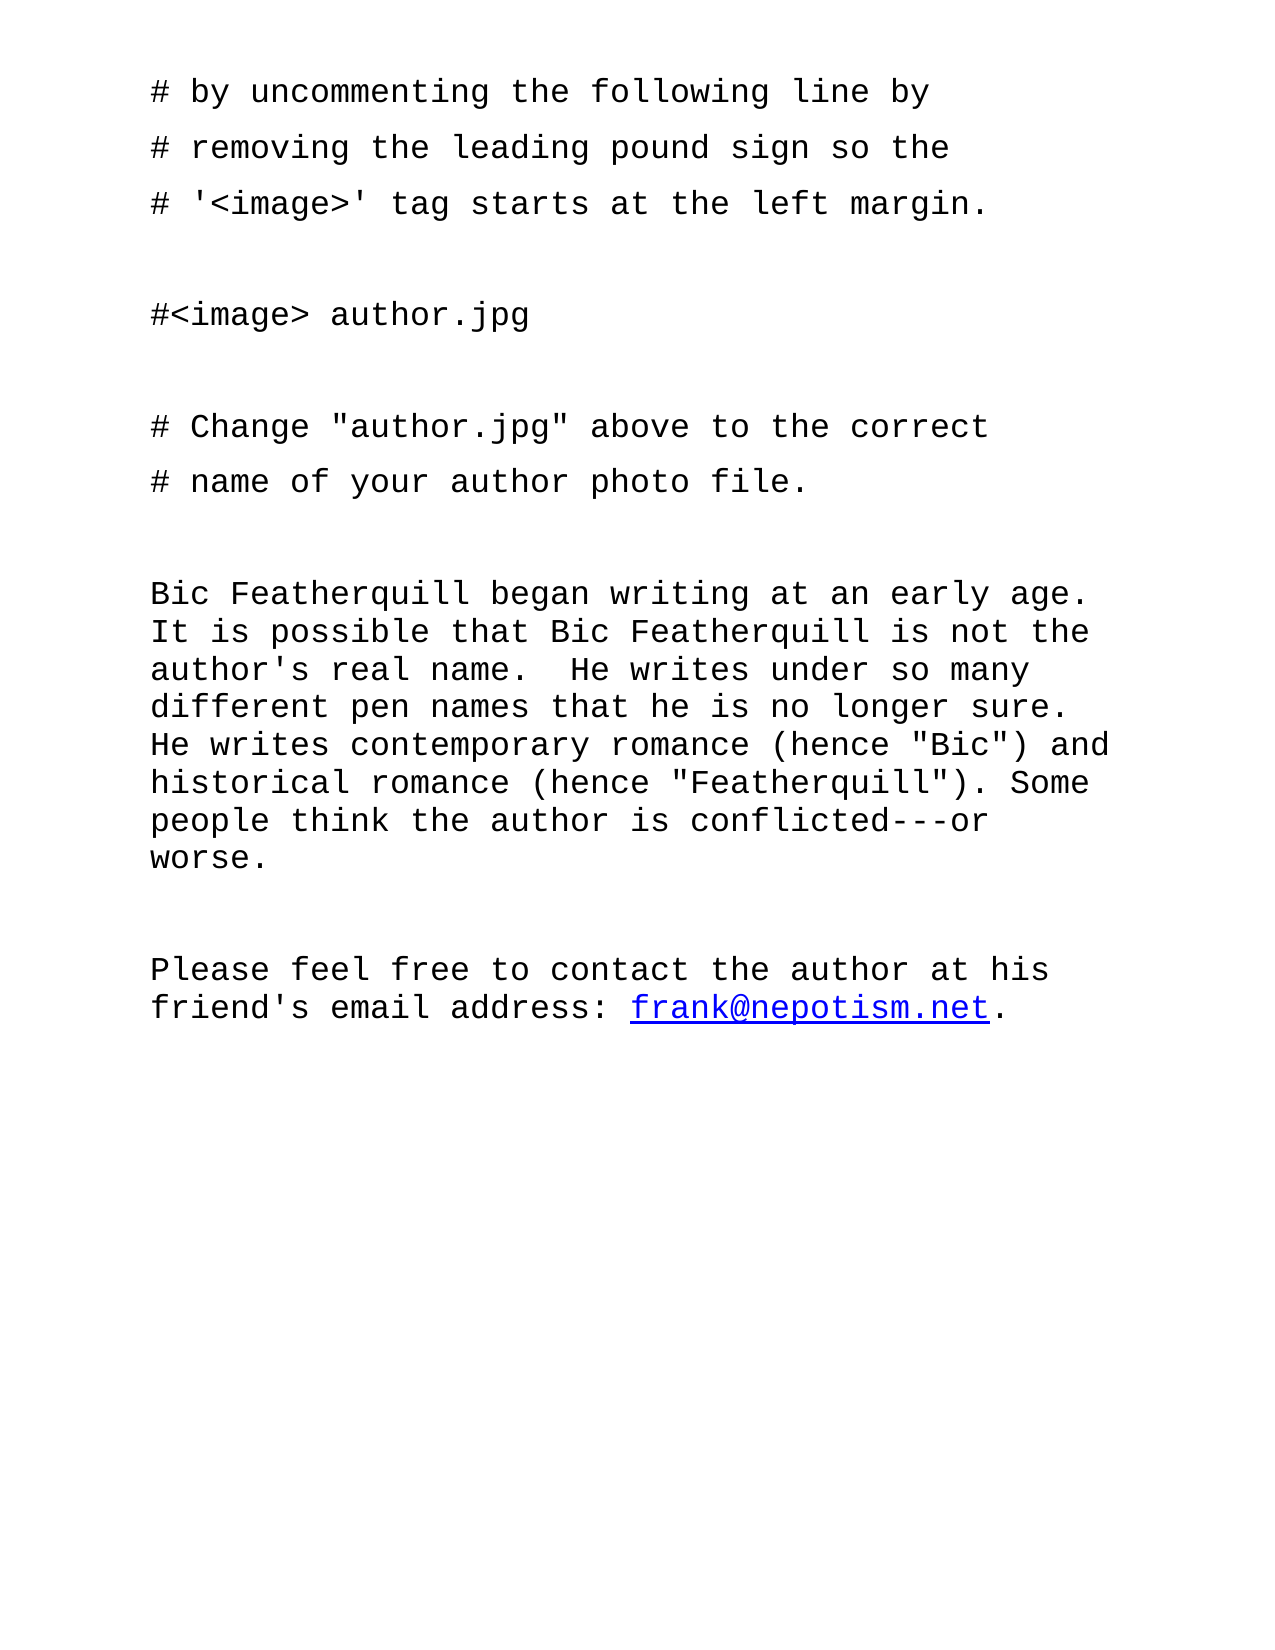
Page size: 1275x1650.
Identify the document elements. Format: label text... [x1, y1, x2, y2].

text # '<image>' tag starts at the left margin. [150, 186, 1125, 224]
text # by uncommenting the following line by [150, 75, 1125, 113]
text # removing the leading pound sign so the [150, 131, 1125, 168]
text #<image> author.jpg [150, 298, 1125, 336]
text # Change "author.jpg" above to the correct [150, 409, 1125, 447]
text Please feel free to contact the author at his friend's email address: frank@nepotism.net. [150, 953, 1125, 1028]
text Bic Featherquill began writing at an early age. It is possible that Bic Featherquill is not the author's real name. He writes under so many different pen names that he is no longer sure. He writes contemporary romance (hence "Bic") and historical romance (hence "Featherquill"). Some people think the author is conflicted---or worse. [150, 577, 1125, 879]
text # name of your author photo file. [150, 465, 1125, 503]
